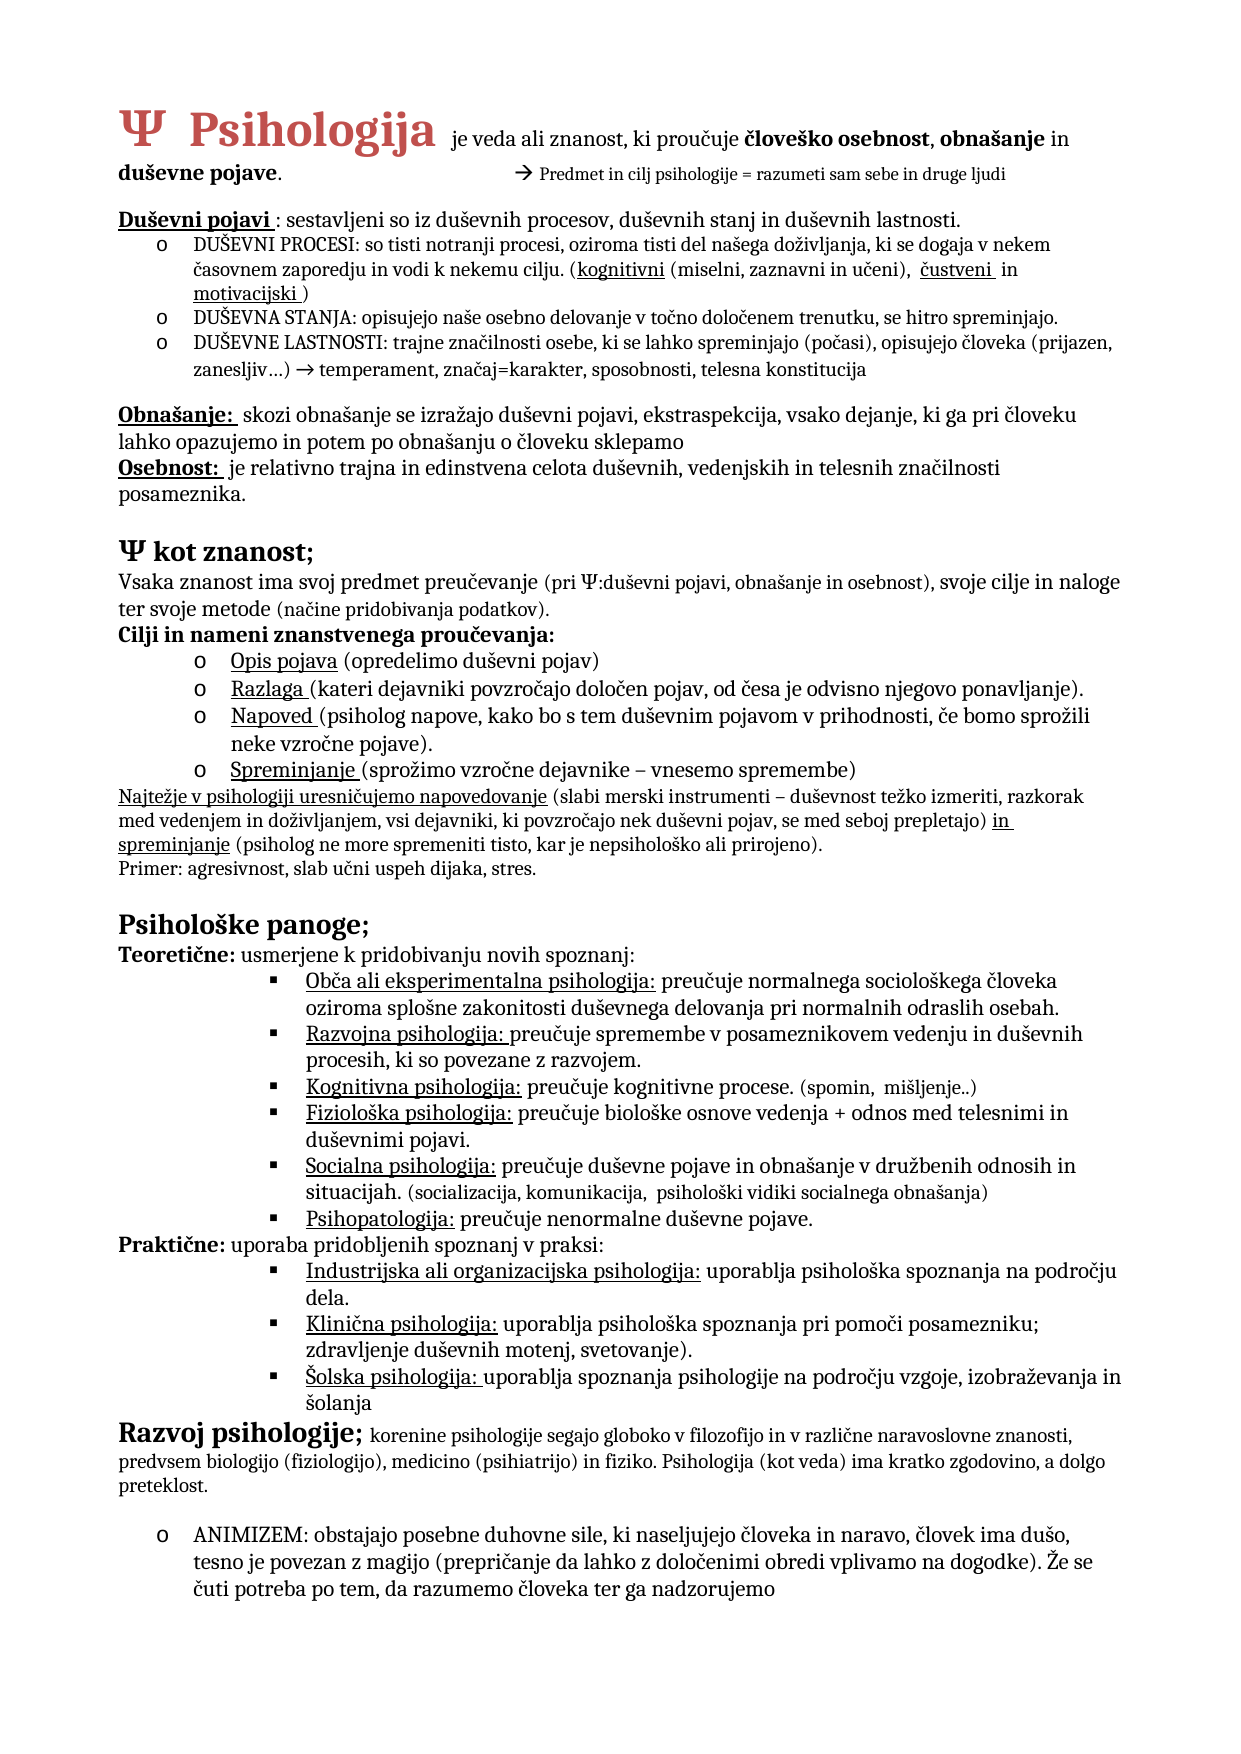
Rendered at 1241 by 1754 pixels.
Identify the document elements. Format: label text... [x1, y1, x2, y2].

list Razvojna psihologija: preučuje spremembe v posameznikovem vedenju in duševnih procesih, ki so povezane z razvojem. [268, 1021, 1122, 1074]
list Duševni procesi: so tisti notranji procesi, oziroma tisti del našega doživljanja, ki se dogaja v nekem časovnem zaporedju in vodi k nekemu cilju. (kognitivni (miselni, zaznavni in učeni), čustveni in motivacijski ) [156, 233, 1122, 306]
list Industrijska ali organizacijska psihologija: uporablja psihološka spoznanja na področju dela. [268, 1258, 1122, 1311]
list Razlaga (kateri dejavniki povzročajo določen pojav, od česa je odvisno njegovo ponavljanje). [193, 676, 1122, 703]
text Osebnost: je relativno trajna in edinstvena celota duševnih, vedenjskih in telesnih značilnosti posameznika. [118, 455, 1122, 507]
list DUŠEVNA STANJA: opisujejo naše osebno delovanje v točno določenem trenutku, se hitro spreminjajo. [156, 306, 1122, 331]
list Klinična psihologija: uporablja psihološka spoznanja pri pomoči posamezniku; zdravljenje duševnih motenj, svetovanje). [268, 1311, 1122, 1363]
list Opis pojava (opredelimo duševni pojav) [193, 648, 1122, 676]
text Ψ kot znanost; [118, 536, 1122, 569]
text Primer: agresivnost, slab učni uspeh dijaka, stres. [118, 856, 1122, 880]
list Fiziološka psihologija: preučuje biološke osnove vedenja + odnos med telesnimi in duševnimi pojavi. [268, 1100, 1122, 1153]
text Najtežje v psihologiji uresničujemo napovedovanje (slabi merski instrumenti – duševnost težko izmeriti, razkorak med vedenjem in doživljanjem, vsi dejavniki, ki povzročajo nek duševni pojav, se med seboj prepletajo) in spreminjanje (psiholog ne more spremeniti tisto, kar je nepsihološko ali prirojeno). [118, 784, 1122, 856]
text Cilji in nameni znanstvenega proučevanja: [118, 622, 1122, 648]
list Šolska psihologija: uporablja spoznanja psihologije na področju vzgoje, izobraževanja in šolanja [268, 1363, 1122, 1416]
text Duševni pojavi : sestavljeni so iz duševnih procesov, duševnih stanj in duševnih lastnosti. [118, 207, 1122, 233]
list Spreminjanje (sprožimo vzročne dejavnike – vnesemo spremembe) [193, 757, 1122, 784]
text Obnašanje: skozi obnašanje se izražajo duševni pojavi, ekstraspekcija, vsako dejanje, ki ga pri človeku lahko opazujemo in potem po obnašanju o človeku sklepamo [118, 402, 1122, 455]
list Psihopatologija: preučuje nenormalne duševne pojave. [268, 1205, 1122, 1232]
list Napoved (psiholog napove, kako bo s tem duševnim pojavom v prihodnosti, če bomo sprožili neke vzročne pojave). [193, 703, 1122, 757]
list ANIMIZEM: obstajajo posebne duhovne sile, ki naseljujejo človeka in naravo, človek ima dušo, tesno je povezan z magijo (prepričanje da lahko z določenimi obredi vplivamo na dogodke). Že se čuti potreba po tem, da razumemo človeka ter ga nadzorujemo [156, 1522, 1122, 1602]
list Socialna psihologija: preučuje duševne pojave in obnašanje v družbenih odnosih in situacijah. (socializacija, komunikacija, psihološki vidiki socialnega obnašanja) [268, 1153, 1122, 1205]
text Teoretične: usmerjene k pridobivanju novih spoznanj: [118, 942, 1122, 968]
text Razvoj psihologije; korenine psihologije segajo globoko v filozofijo in v različne naravoslovne znanosti, predvsem biologijo (fiziologijo), medicino (psihiatrijo) in fiziko. Psihologija (kot veda) ima kratko zgodovino, a dolgo preteklost. [118, 1416, 1122, 1498]
text Ψ Psihologija je veda ali znanost, ki proučuje človeško osebnost, obnašanje in duševne pojave.  Predmet in cilj psihologije = razumeti sam sebe in druge ljudi [118, 102, 1122, 186]
list Obča ali eksperimentalna psihologija: preučuje normalnega sociološkega človeka oziroma splošne zakonitosti duševnega delovanja pri normalnih odraslih osebah. [268, 968, 1122, 1021]
text Psihološke panoge; [118, 908, 1122, 942]
list Kognitivna psihologija: preučuje kognitivne procese. (spomin, mišljenje..) [268, 1074, 1122, 1100]
text Vsaka znanost ima svoj predmet preučevanje (pri Ψ:duševni pojavi, obnašanje in osebnost), svoje cilje in naloge ter svoje metode (načine pridobivanja podatkov). [118, 569, 1122, 622]
list DUŠEVNE LASTNOSTI: trajne značilnosti osebe, ki se lahko spreminjajo (počasi), opisujejo človeka (prijazen, zanesljiv…) → temperament, značaj=karakter, sposobnosti, telesna konstitucija [156, 331, 1122, 381]
text Praktične: uporaba pridobljenih spoznanj v praksi: [118, 1232, 1122, 1258]
